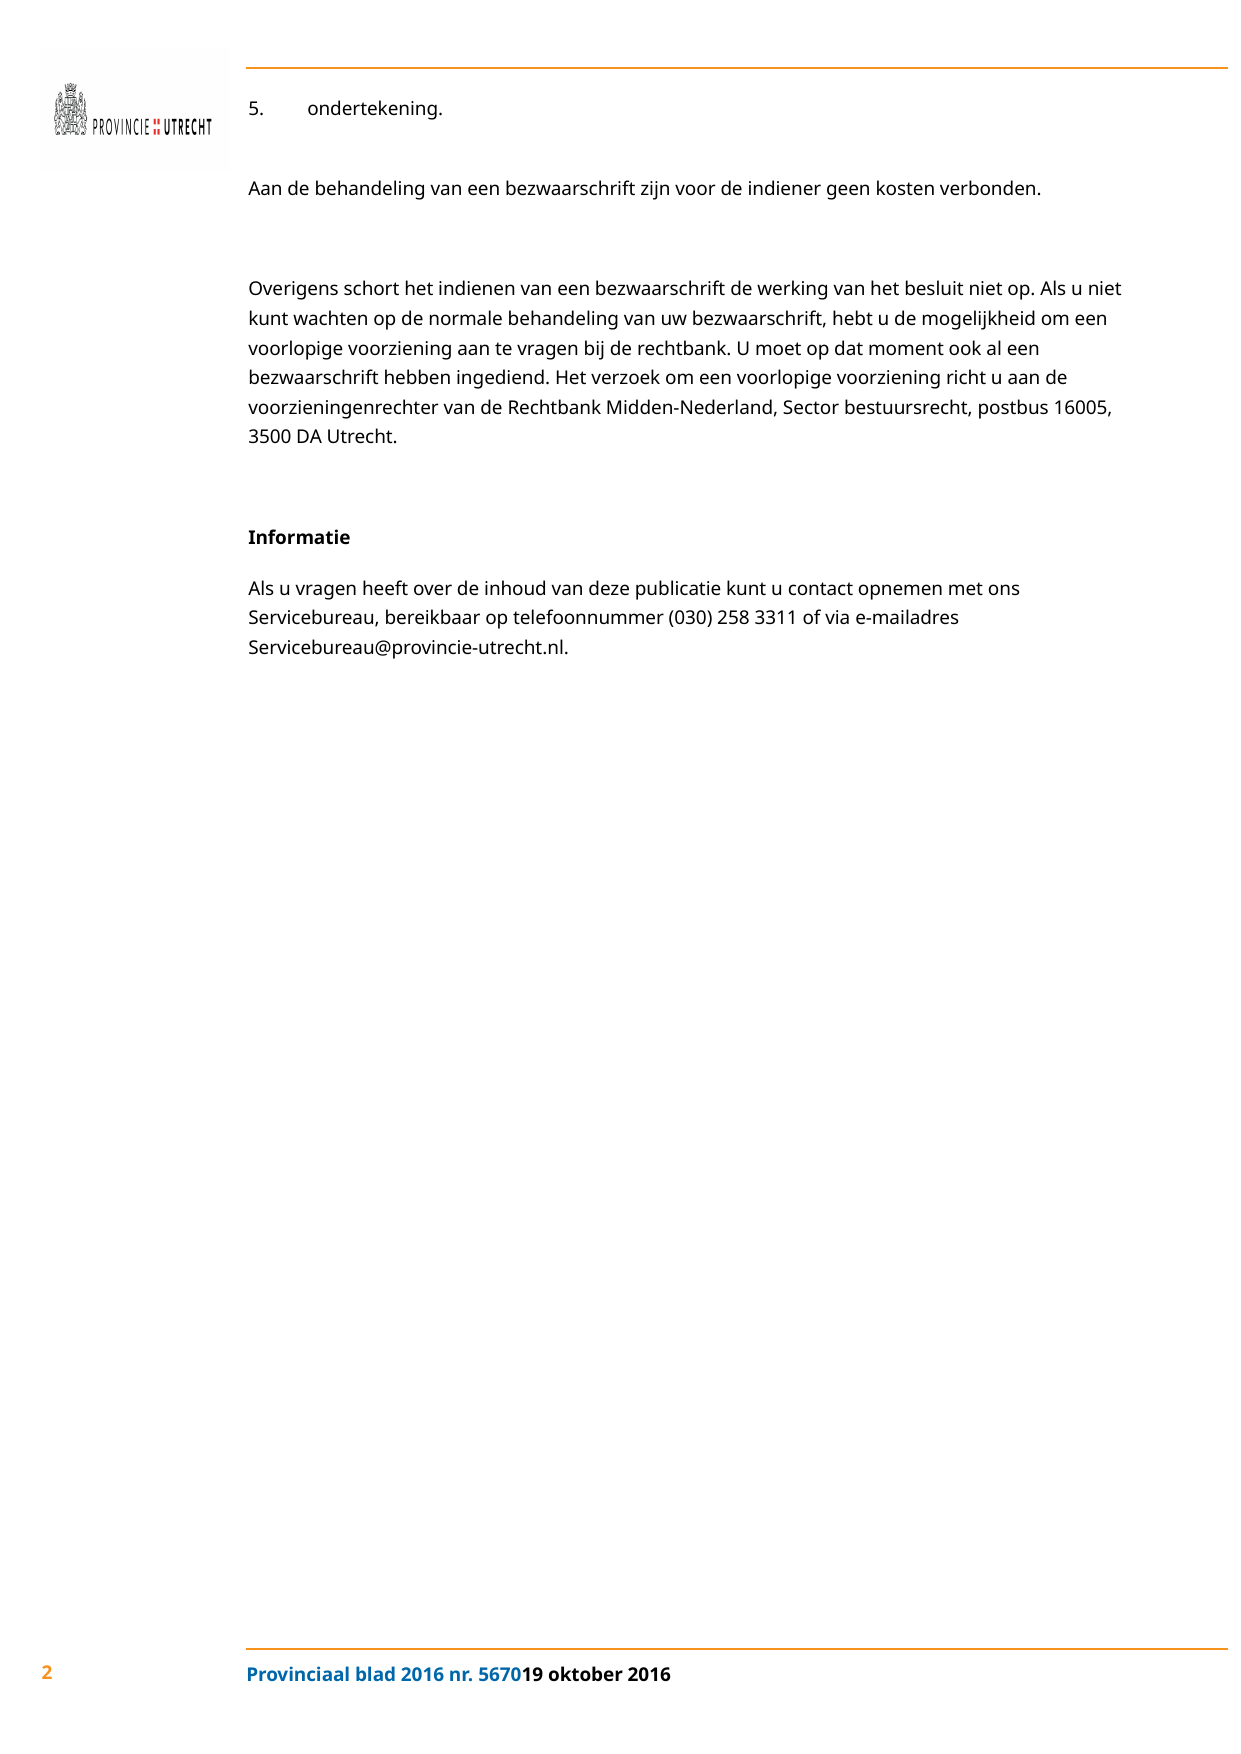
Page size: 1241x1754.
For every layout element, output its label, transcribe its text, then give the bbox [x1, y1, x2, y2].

text Overigens schort het indienen van een bezwaarschrift de werking van het besluit niet op. Als u niet kunt wachten op de normale behandeling van uw bezwaarschrift, hebt u de mogelijkheid om een voorlopige voorziening aan te vragen bij de rechtbank. U moet op dat moment ook al een bezwaarschrift hebben ingediend. Het verzoek om een voorlopige voorziening richt u aan de voorzieningenrechter van de Rechtbank Midden-Nederland, Sector bestuursrecht, postbus 16005, 3500 DA Utrecht. [248, 276, 1152, 449]
text Als u vragen heeft over de inhoud van deze publicatie kunt u contact opnemen met ons Servicebureau, bereikbaar op telefoonnummer (030) 258 3311 of via e-mailadres Servicebureau@provincie-utrecht.nl. [248, 575, 1152, 660]
picture [41, 47, 231, 172]
text Aan de behandeling van een bezwaarschrift zijn voor de indiener geen kosten verbonden. [248, 175, 1152, 201]
list ondertekening. [248, 95, 1152, 121]
text Informatie [248, 524, 1152, 550]
